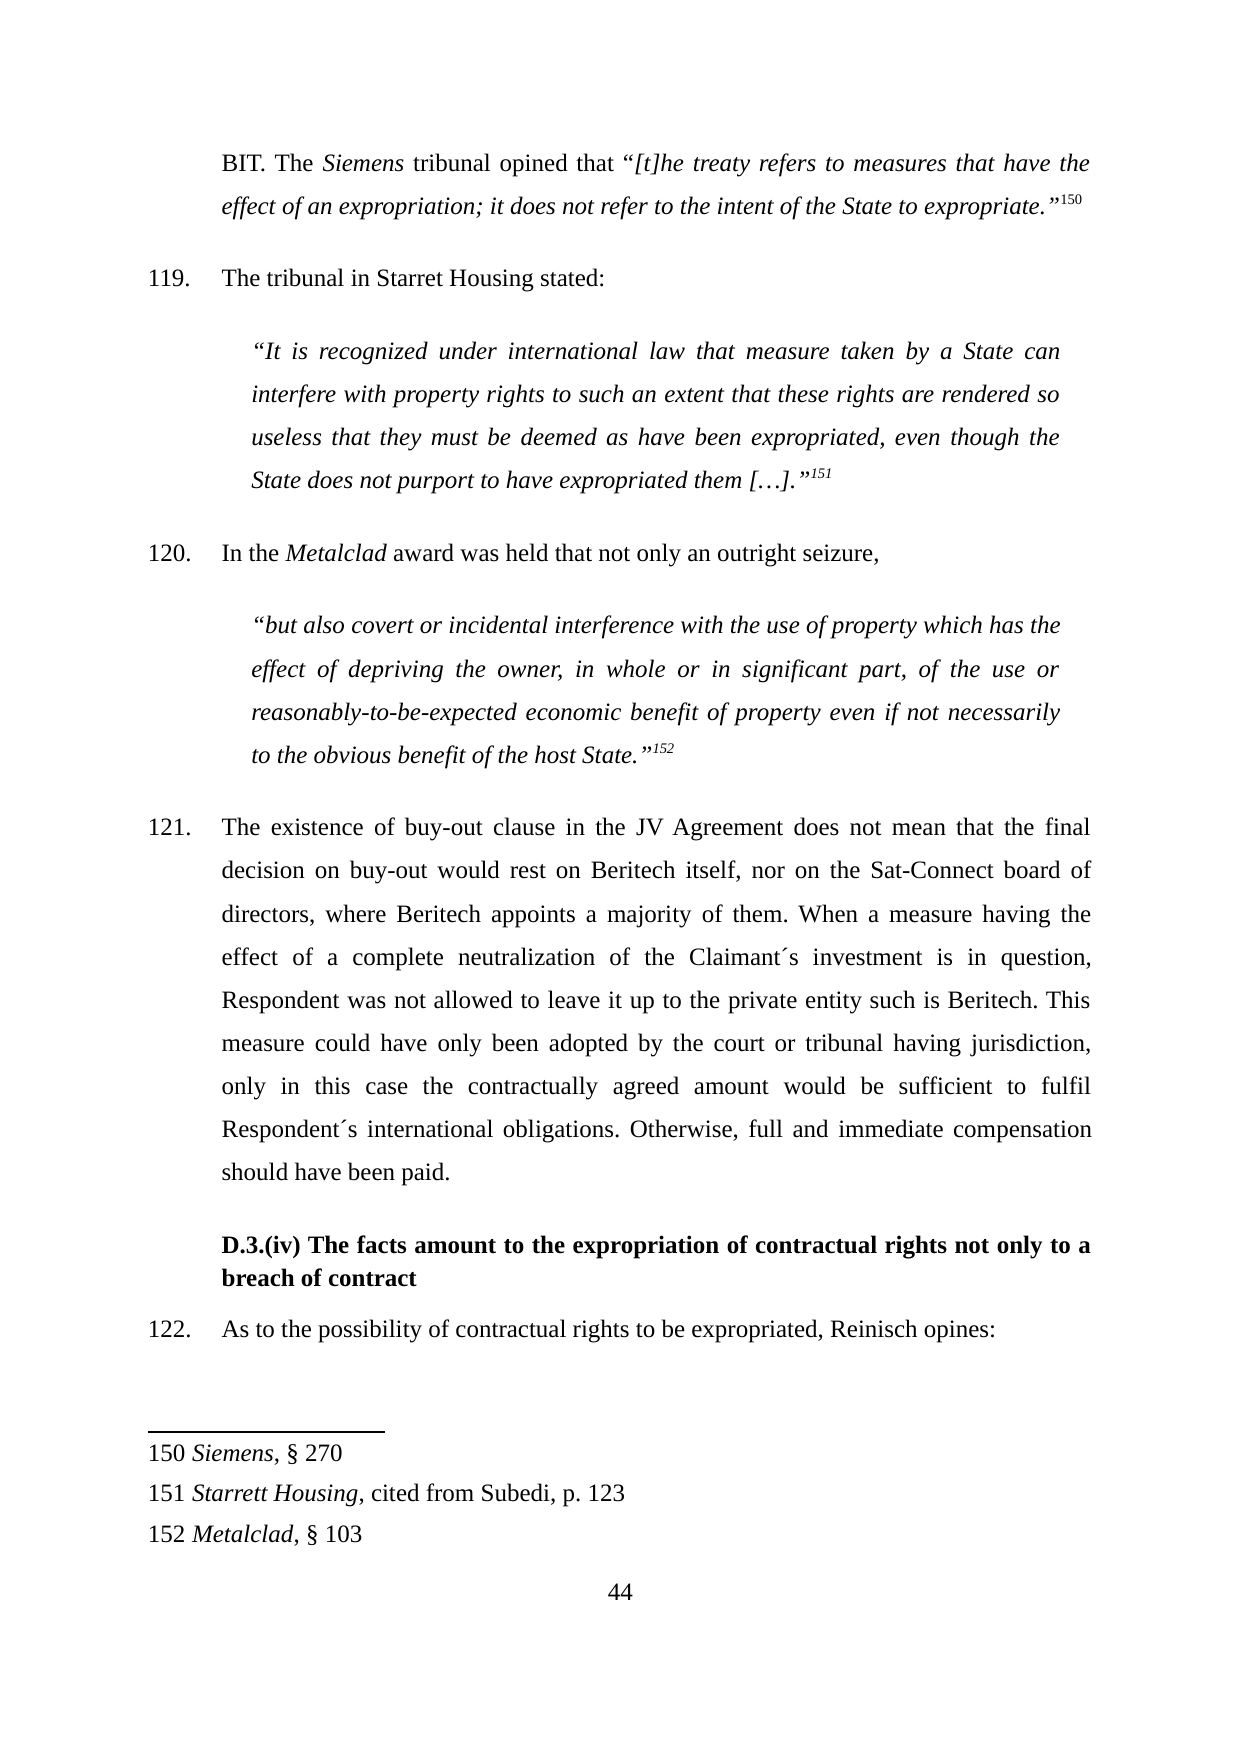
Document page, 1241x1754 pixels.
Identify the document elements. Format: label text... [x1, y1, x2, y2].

list In the Metalclad award was held that not only an outright seizure, [148, 538, 1093, 567]
list As to the possibility of contractual rights to be expropriated, Reinisch opines: [148, 1314, 1093, 1343]
subtitle D.3.(iv) The facts amount to the expropriation of contractual rights not only to a breach of contract [221, 1230, 1093, 1292]
text “It is recognized under international law that measure taken by a State can interfere with property rights to such an extent that these rights are rendered so useless that they must be deemed as have been expropriated, even though the State does not purport to have expropriated them […].” [251, 336, 1063, 494]
text Metalclad, § 103 [148, 1519, 1093, 1547]
text Starrett Housing, cited from Subedi, p. 123 [148, 1478, 1093, 1507]
list The existence of buy-out clause in the JV Agreement does not mean that the final decision on buy-out would rest on Beritech itself, nor on the Sat-Connect board of directors, where Beritech appoints a majority of them. When a measure having the effect of a complete neutralization of the Claimant´s investment is in question, Respondent was not allowed to leave it up to the private entity such is Beritech. This measure could have only been adopted by the court or tribunal having jurisdiction, only in this case the contractually agreed amount would be sufficient to fulfil Respondent´s international obligations. Otherwise, full and immediate compensation should have been paid. [148, 812, 1093, 1186]
list The tribunal in Starret Housing stated: [148, 263, 1093, 292]
list BIT. The Siemens tribunal opined that “[t]he treaty refers to measures that have the effect of an expropriation; it does not refer to the intent of the State to expropriate.” [148, 148, 1093, 219]
list Siemens, § 270 [148, 1438, 1093, 1466]
text “but also covert or incidental interference with the use of property which has the effect of depriving the owner, in whole or in significant part, of the use or reasonably-to-be-expected economic benefit of property even if not necessarily to the obvious benefit of the host State.” [251, 611, 1063, 769]
